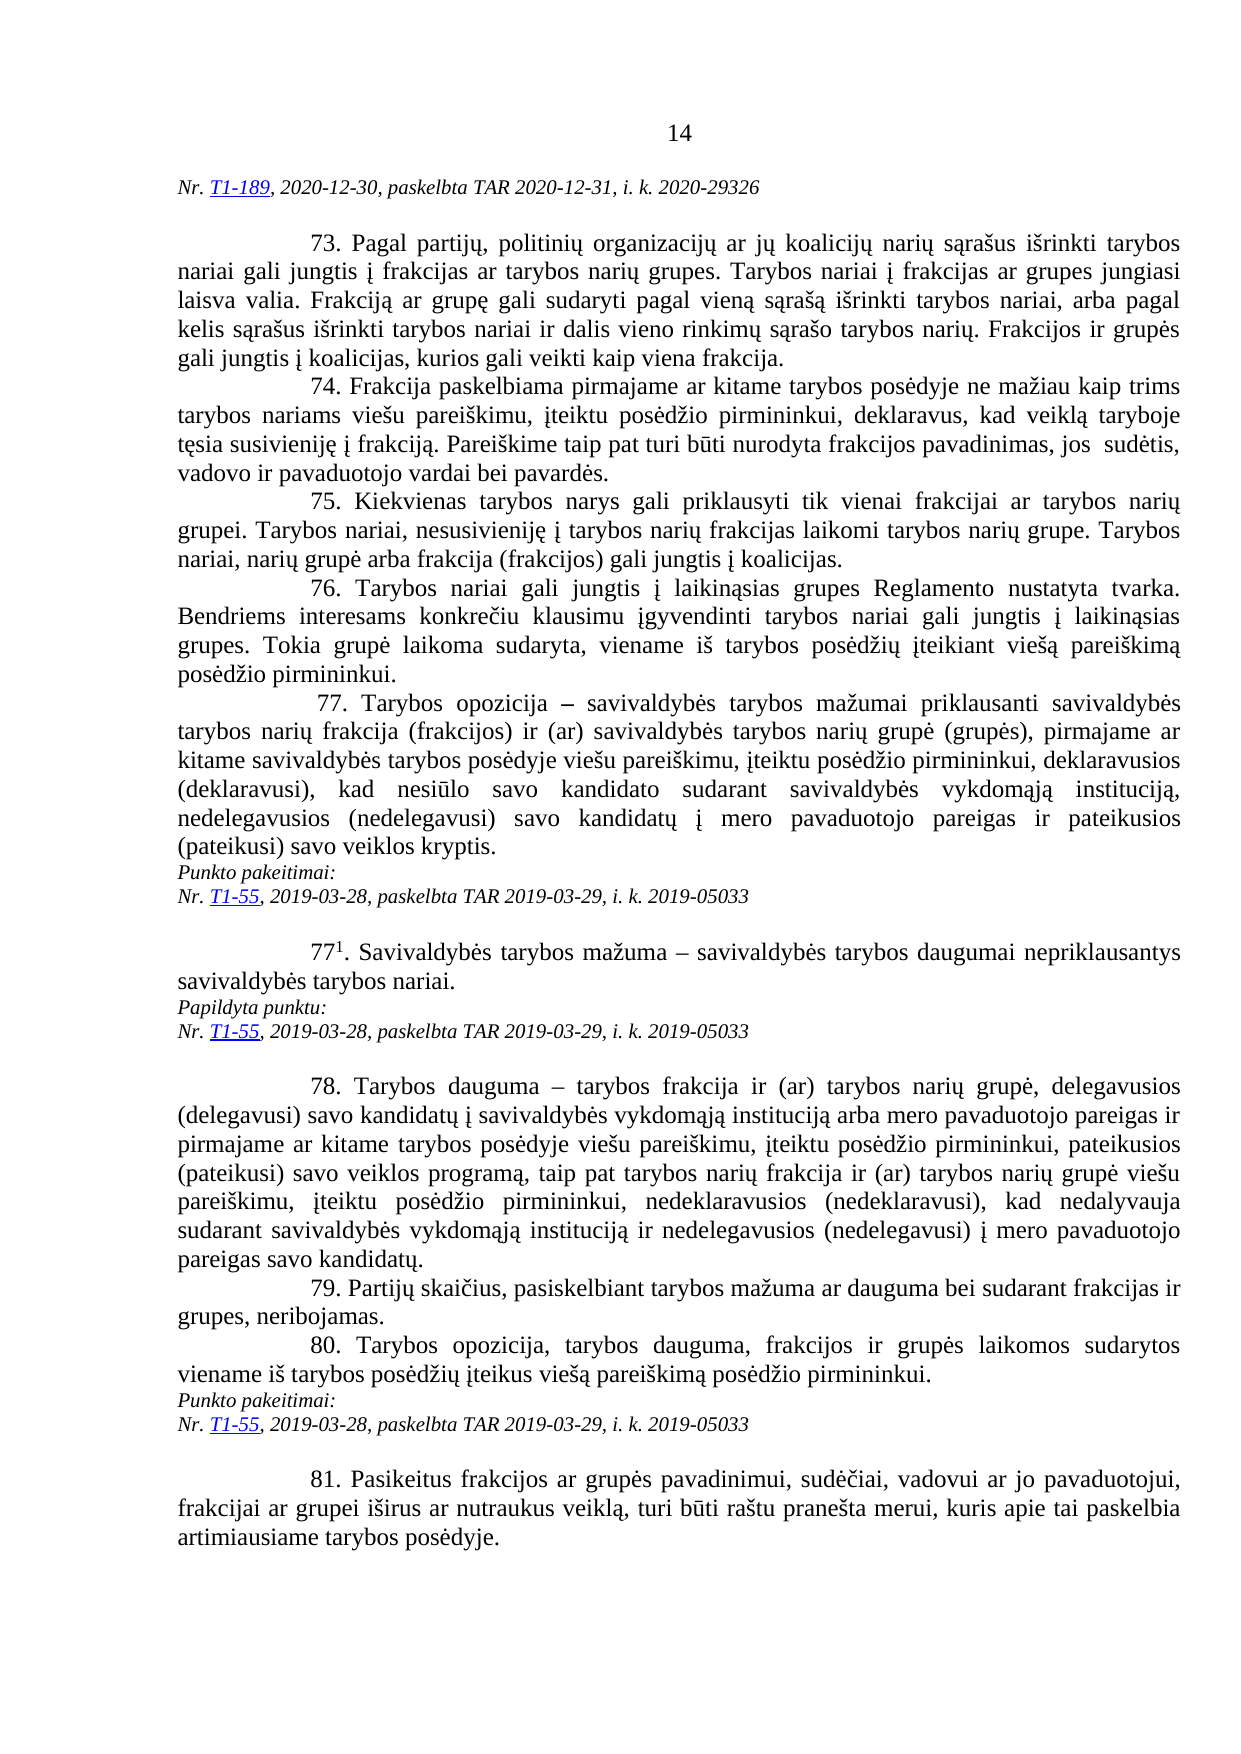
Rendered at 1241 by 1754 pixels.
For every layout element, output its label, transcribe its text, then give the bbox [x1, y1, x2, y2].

text 78. Tarybos dauguma – tarybos frakcija ir (ar) tarybos narių grupė, delegavusios (delegavusi) savo kandidatų į savivaldybės vykdomąją instituciją arba mero pavaduotojo pareigas ir pirmajame ar kitame tarybos posėdyje viešu pareiškimu, įteiktu posėdžio pirmininkui, pateikusios (pateikusi) savo veiklos programą, taip pat tarybos narių frakcija ir (ar) tarybos narių grupė viešu pareiškimu, įteiktu posėdžio pirmininkui, nedeklaravusios (nedeklaravusi), kad nedalyvauja sudarant savivaldybės vykdomąją instituciją ir nedelegavusios (nedelegavusi) į mero pavaduotojo pareigas savo kandidatų. [177, 1071, 1181, 1273]
text 74. Frakcija paskelbiama pirmajame ar kitame tarybos posėdyje ne mažiau kaip trims tarybos nariams viešu pareiškimu, įteiktu posėdžio pirmininkui, deklaravus, kad veiklą taryboje tęsia susivieniję į frakciją. Pareiškime taip pat turi būti nurodyta frakcijos pavadinimas, jos sudėtis, vadovo ir pavaduotojo vardai bei pavardės. [177, 371, 1181, 486]
text Punkto pakeitimai: [177, 1388, 1181, 1412]
text 77. Tarybos opozicija – savivaldybės tarybos mažumai priklausanti savivaldybės tarybos narių frakcija (frakcijos) ir (ar) savivaldybės tarybos narių grupė (grupės), pirmajame ar kitame savivaldybės tarybos posėdyje viešu pareiškimu, įteiktu posėdžio pirmininkui, deklaravusios (deklaravusi), kad nesiūlo savo kandidato sudarant savivaldybės vykdomąją instituciją, nedelegavusios (nedelegavusi) savo kandidatų į mero pavaduotojo pareigas ir pateikusios (pateikusi) savo veiklos kryptis. [177, 688, 1181, 860]
text 80. Tarybos opozicija, tarybos dauguma, frakcijos ir grupės laikomos sudarytos viename iš tarybos posėdžių įteikus viešą pareiškimą posėdžio pirmininkui. [177, 1330, 1181, 1388]
text 73. Pagal partijų, politinių organizacijų ar jų koalicijų narių sąrašus išrinkti tarybos nariai gali jungtis į frakcijas ar tarybos narių grupes. Tarybos nariai į frakcijas ar grupes jungiasi laisva valia. Frakciją ar grupę gali sudaryti pagal vieną sąrašą išrinkti tarybos nariai, arba pagal kelis sąrašus išrinkti tarybos nariai ir dalis vieno rinkimų sąrašo tarybos narių. Frakcijos ir grupės gali jungtis į koalicijas, kurios gali veikti kaip viena frakcija. [177, 228, 1181, 371]
text Nr. T1-189, 2020-12-30, paskelbta TAR 2020-12-31, i. k. 2020-29326 [177, 175, 1181, 199]
text Papildyta punktu: [177, 994, 1181, 1019]
text 76. Tarybos nariai gali jungtis į laikinąsias grupes Reglamento nustatyta tvarka. Bendriems interesams konkrečiu klausimu įgyvendinti tarybos nariai gali jungtis į laikinąsias grupes. Tokia grupė laikoma sudaryta, viename iš tarybos posėdžių įteikiant viešą pareiškimą posėdžio pirmininkui. [177, 573, 1181, 688]
text 75. Kiekvienas tarybos narys gali priklausyti tik vienai frakcijai ar tarybos narių grupei. Tarybos nariai, nesusivieniję į tarybos narių frakcijas laikomi tarybos narių grupe. Tarybos nariai, narių grupė arba frakcija (frakcijos) gali jungtis į koalicijas. [177, 486, 1181, 573]
text Nr. T1-55, 2019-03-28, paskelbta TAR 2019-03-29, i. k. 2019-05033 [177, 1412, 1181, 1436]
text Punkto pakeitimai: [177, 860, 1181, 884]
text 79. Partijų skaičius, pasiskelbiant tarybos mažuma ar dauguma bei sudarant frakcijas ir grupes, neribojamas. [177, 1273, 1181, 1330]
text Nr. T1-55, 2019-03-28, paskelbta TAR 2019-03-29, i. k. 2019-05033 [177, 1019, 1181, 1043]
text 81. Pasikeitus frakcijos ar grupės pavadinimui, sudėčiai, vadovui ar jo pavaduotojui, frakcijai ar grupei iširus ar nutraukus veiklą, turi būti raštu pranešta merui, kuris apie tai paskelbia artimiausiame tarybos posėdyje. [177, 1464, 1181, 1551]
text 771. Savivaldybės tarybos mažuma – savivaldybės tarybos daugumai nepriklausantys savivaldybės tarybos nariai. [177, 937, 1181, 994]
text Nr. T1-55, 2019-03-28, paskelbta TAR 2019-03-29, i. k. 2019-05033 [177, 884, 1181, 908]
